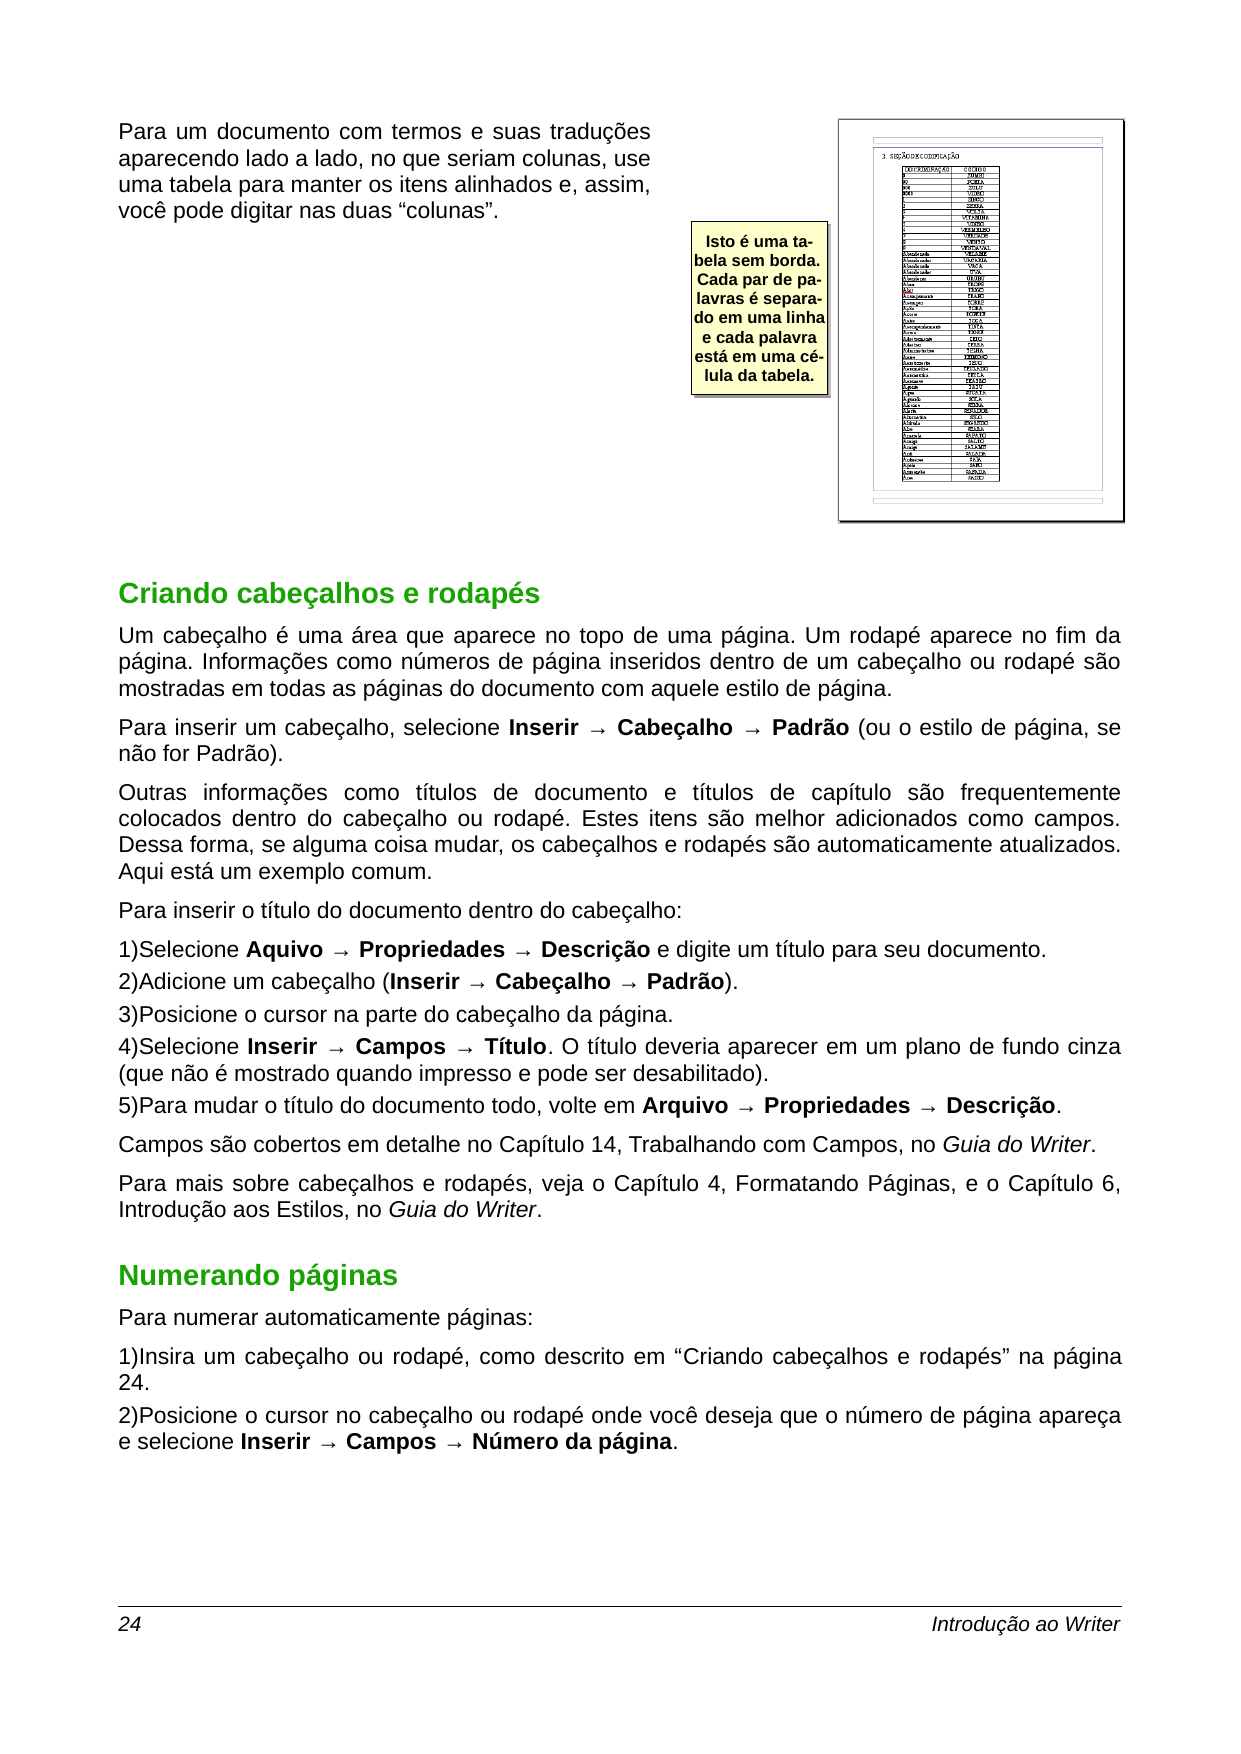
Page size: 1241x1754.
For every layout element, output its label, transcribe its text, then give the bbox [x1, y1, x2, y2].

text Para inserir um cabeçalho, selecione Inserir → Cabeçalho → Padrão (ou o estilo de página, se não for Padrão). [118, 713, 1122, 766]
list Para mudar o título do documento todo, volte em Arquivo → Propriedades → Descrição. [118, 1092, 1122, 1119]
picture [837, 118, 1126, 524]
list Posicione o cursor no cabeçalho ou rodapé onde você deseja que o número de página apareça e selecione Inserir → Campos → Número da página. [118, 1402, 1122, 1455]
list Posicione o cursor na parte do cabeçalho da página. [118, 1001, 1122, 1027]
list Insira um cabeçalho ou rodapé, como descrito em “” na página . [118, 1343, 1122, 1396]
text Um cabeçalho é uma área que aparece no topo de uma página. Um rodapé aparece no fim da página. Informações como números de página inseridos dentro de um cabeçalho ou rodapé são mostradas em todas as páginas do documento com aquele estilo de página. [118, 622, 1122, 701]
table_cell Para um documento com termos e suas traduções aparecendo lado a lado, no que seriam colunas, use uma tabela para manter os itens alinhados e, assim, você pode digitar nas duas “colunas”. [118, 118, 651, 553]
table_cell [651, 118, 1126, 553]
list Adicione um cabeçalho (Inserir → Cabeçalho → Padrão). [118, 968, 1122, 994]
text Outras informações como títulos de documento e títulos de capítulo são frequentemente colocados dentro do cabeçalho ou rodapé. Estes itens são melhor adicionados como campos. Dessa forma, se alguma coisa mudar, os cabeçalhos e rodapés são automaticamente atualizados. Aqui está um exemplo comum. [118, 779, 1122, 884]
list Selecione Inserir → Campos → Título. O título deveria aparecer em um plano de fundo cinza (que não é mostrado quando impresso e pode ser desabilitado). [118, 1033, 1122, 1086]
subtitle Criando cabeçalhos e rodapés [118, 576, 1122, 609]
list Selecione Aquivo → Propriedades → Descrição e digite um título para seu documento. [118, 936, 1122, 962]
text Para numerar automaticamente páginas: [118, 1304, 1122, 1331]
text Campos são cobertos em detalhe no Capítulo 14, Trabalhando com Campos, no Guia do Writer. [118, 1131, 1122, 1157]
subtitle Numerando páginas [118, 1258, 1122, 1292]
text Para mais sobre cabeçalhos e rodapés, veja o Capítulo 4, Formatando Páginas, e o Capítulo 6, Introdução aos Estilos, no Guia do Writer. [118, 1170, 1122, 1223]
text Para inserir o título do documento dentro do cabeçalho: [118, 897, 1122, 923]
